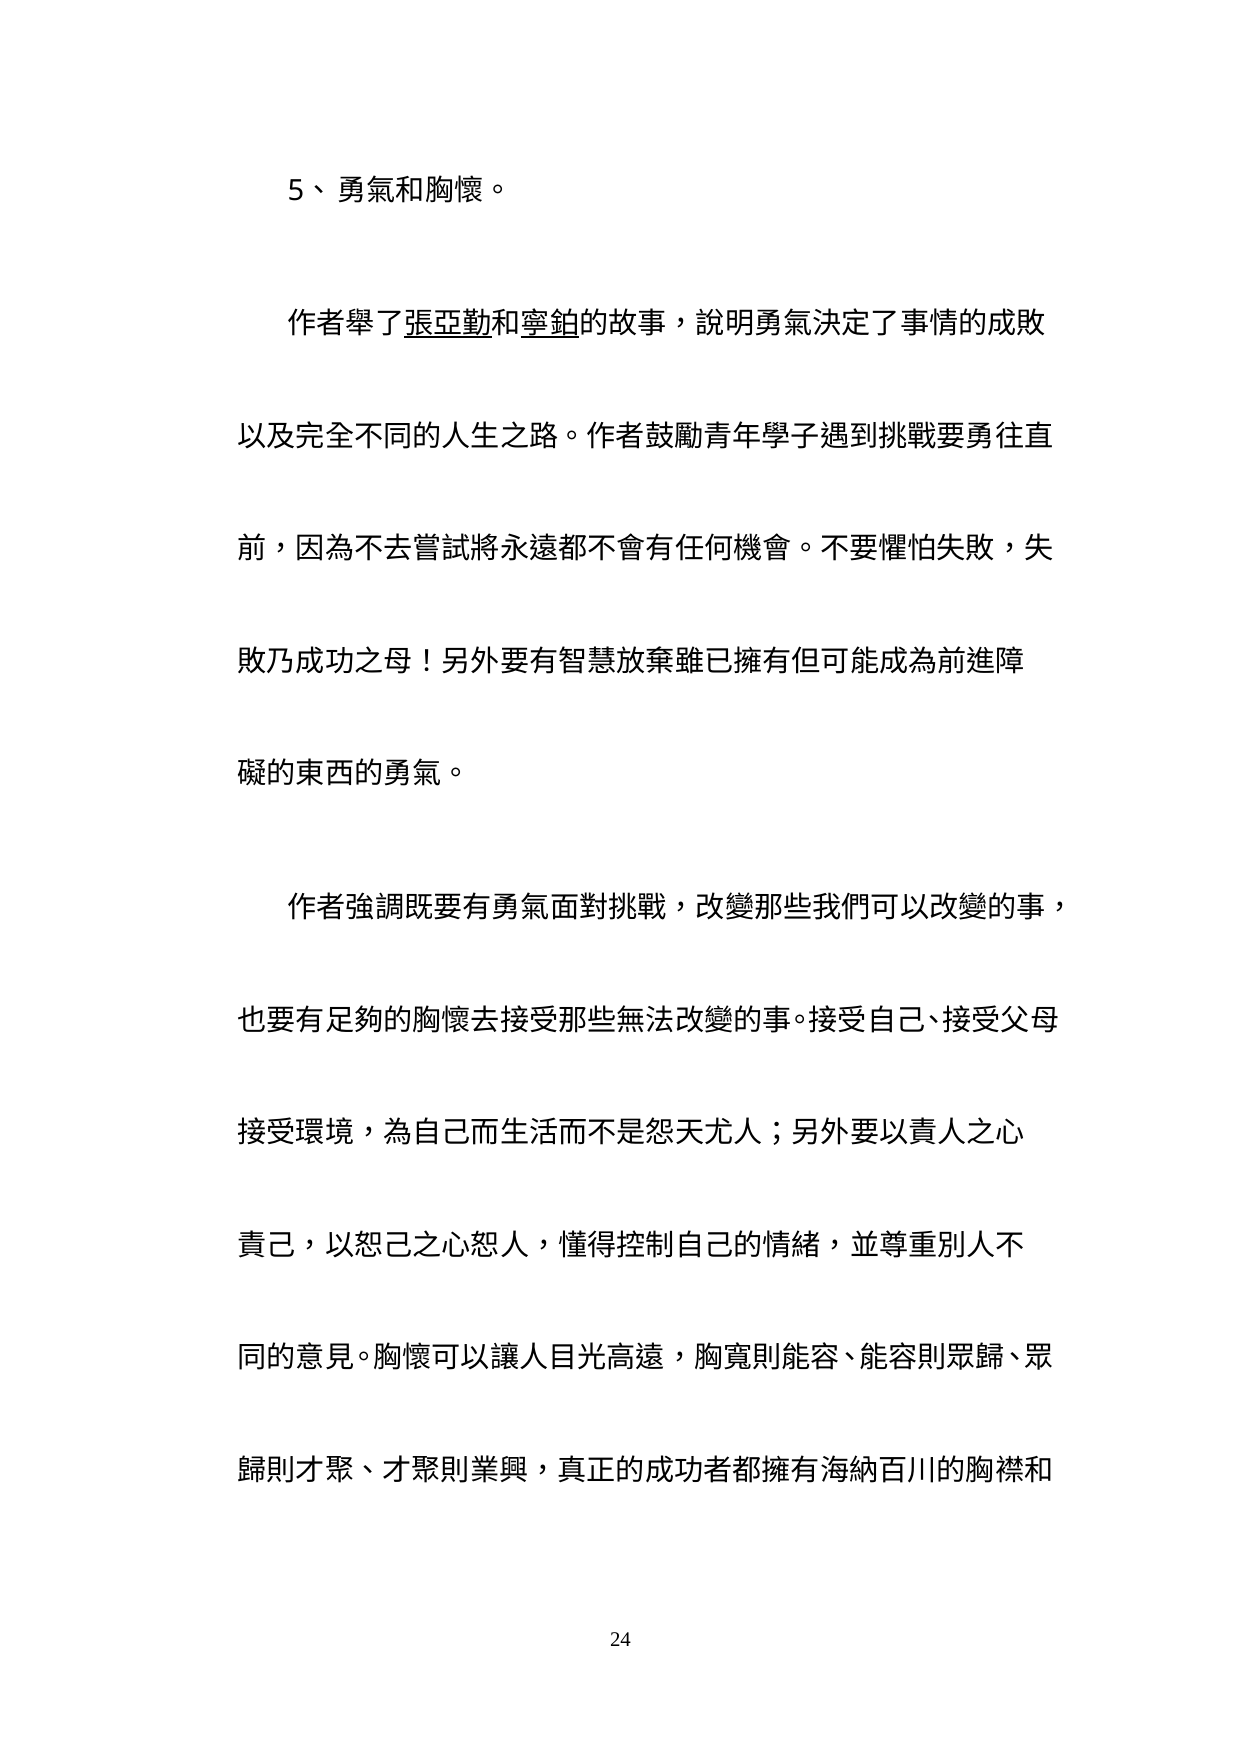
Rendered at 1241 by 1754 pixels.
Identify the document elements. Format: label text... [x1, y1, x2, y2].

list 勇氣和胸懷。 [287, 150, 1053, 225]
text 作者舉了張亞勤和寧鉑的故事，說明勇氣決定了事情的成敗以及完全不同的人生之路。作者鼓勵青年學子遇到挑戰要勇往直前，因為不去嘗試將永遠都不會有任何機會。不要懼怕失敗，失敗乃成功之母！另外要有智慧放棄雖已擁有但可能成為前進障礙的東西的勇氣。 [237, 284, 1053, 809]
text 作者強調既要有勇氣面對挑戰，改變那些我們可以改變的事，也要有足夠的胸懷去接受那些無法改變的事。接受自己、接受父母、接受環境，為自己而生活而不是怨天尤人；另外要以責人之心責己，以恕己之心恕人，懂得控制自己的情緒，並尊重別人不同的意見。胸懷可以讓人目光高遠，胸寬則能容、能容則眾歸、眾歸則才聚、才聚則業興，真正的成功者都擁有海納百川的胸襟和氣概。 [237, 867, 1053, 1505]
